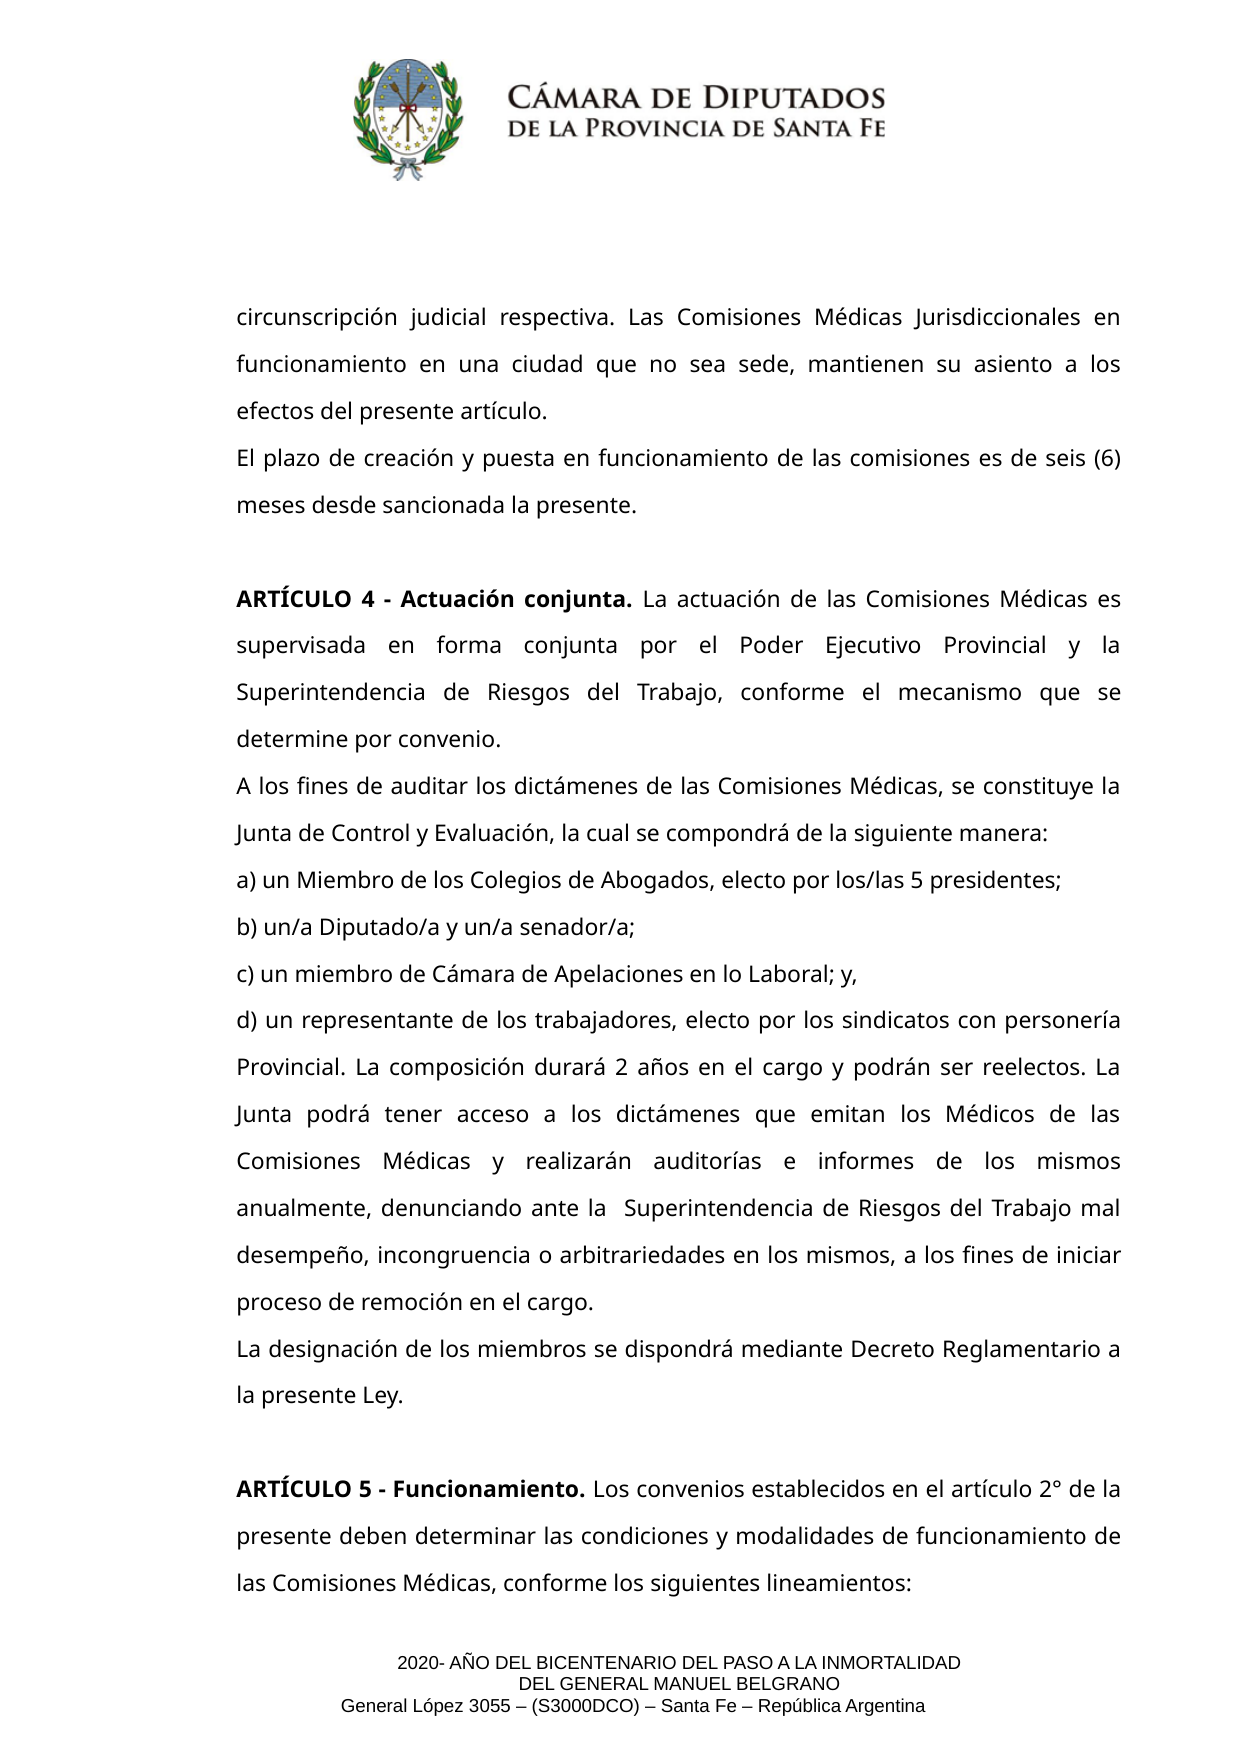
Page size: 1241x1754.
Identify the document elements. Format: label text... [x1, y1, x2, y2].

text b) un/a Diputado/a y un/a senador/a; [236, 911, 1122, 942]
text A los fines de auditar los dictámenes de las Comisiones Médicas, se constituye la Junta de Control y Evaluación, la cual se compondrá de la siguiente manera: [236, 770, 1122, 848]
text c) un miembro de Cámara de Apelaciones en lo Laboral; y, [236, 957, 1122, 989]
text d) un representante de los trabajadores, electo por los sindicatos con personería Provincial. La composición durará 2 años en el cargo y podrán ser reelectos. La Junta podrá tener acceso a los dictámenes que emitan los Médicos de las Comisiones Médicas y realizarán auditorías e informes de los mismos anualmente, denunciando ante la Superintendencia de Riesgos del Trabajo mal desempeño, incongruencia o arbitrariedades en los mismos, a los fines de iniciar proceso de remoción en el cargo. [236, 1004, 1122, 1317]
text ARTÍCULO 4 - Actuación conjunta. La actuación de las Comisiones Médicas es supervisada en forma conjunta por el Poder Ejecutivo Provincial y la Superintendencia de Riesgos del Trabajo, conforme el mecanismo que se determine por convenio. [236, 582, 1122, 754]
text circunscripción judicial respectiva. Las Comisiones Médicas Jurisdiccionales en funcionamiento en una ciudad que no sea sede, mantienen su asiento a los efectos del presente artículo. [236, 301, 1122, 426]
text a) un Miembro de los Colegios de Abogados, electo por los/las 5 presidentes; [236, 864, 1122, 895]
text ARTÍCULO 5 - Funcionamiento. Los convenios establecidos en el artículo 2° de la presente deben determinar las condiciones y modalidades de funcionamiento de las Comisiones Médicas, conforme los siguientes lineamientos: [236, 1473, 1122, 1598]
text La designación de los miembros se dispondrá mediante Decreto Reglamentario a la presente Ley. [236, 1332, 1122, 1411]
text El plazo de creación y puesta en funcionamiento de las comisiones es de seis (6) meses desde sancionada la presente. [236, 442, 1122, 520]
